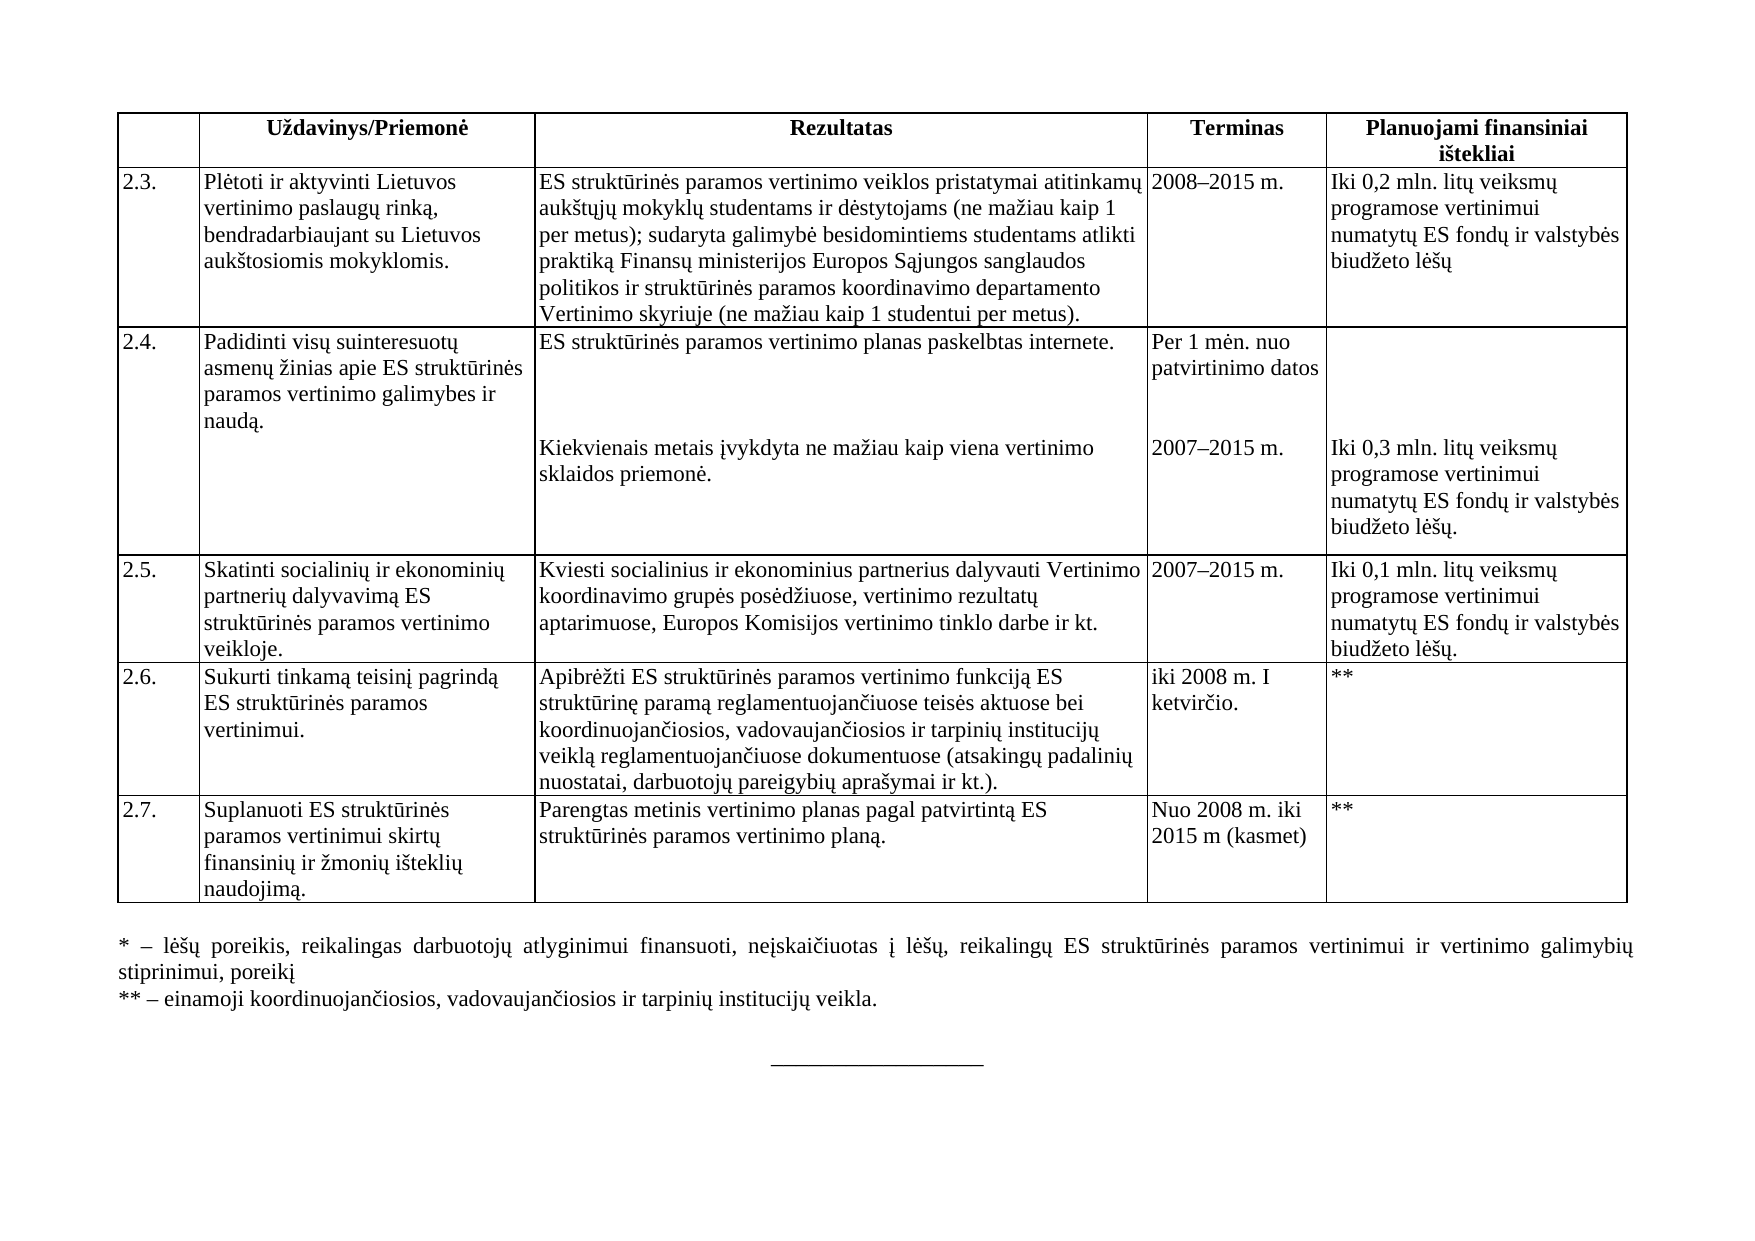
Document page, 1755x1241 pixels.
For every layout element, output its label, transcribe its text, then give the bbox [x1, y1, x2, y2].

table_cell 2.7. [119, 796, 199, 902]
table_header Rezultatas [536, 114, 1147, 167]
text ** – einamoji koordinuojančiosios, vadovaujančiosios ir tarpinių institucijų veikla. [118, 985, 1636, 1011]
table_cell Nuo 2008 m. iki 2015 m (kasmet) [1148, 796, 1326, 902]
table_cell Kviesti socialinius ir ekonominius partnerius dalyvauti Vertinimo koordinavimo grupės posėdžiuose, vertinimo rezultatų aptarimuose, Europos Komisijos vertinimo tinklo darbe ir kt. [536, 556, 1147, 661]
table_cell Per 1 mėn. nuo patvirtinimo datos [1148, 328, 1326, 432]
table_cell 2.3. [119, 168, 199, 326]
table_cell Iki 0,3 mln. litų veiksmų programose vertinimui numatytų ES fondų ir valstybės biudžeto lėšų. [1327, 433, 1626, 554]
table_cell 2.6. [119, 663, 199, 795]
table_cell ** [1327, 796, 1626, 902]
table_cell ** [1327, 663, 1626, 795]
table_cell Plėtoti ir aktyvinti Lietuvos vertinimo paslaugų rinką, bendradarbiaujant su Lietuvos aukštosiomis mokyklomis. [200, 168, 534, 326]
table_cell Parengtas metinis vertinimo planas pagal patvirtintą ES struktūrinės paramos vertinimo planą. [536, 796, 1147, 902]
table_cell 2.5. [119, 556, 199, 661]
table_cell ES struktūrinės paramos vertinimo planas paskelbtas internete. [536, 328, 1147, 432]
table_cell 2008–2015 m. [1148, 168, 1326, 326]
table_cell 2007–2015 m. [1148, 556, 1326, 661]
table_cell Sukurti tinkamą teisinį pagrindą ES struktūrinės paramos vertinimui. [200, 663, 534, 795]
table_cell iki 2008 m. I ketvirčio. [1148, 663, 1326, 795]
table_header Terminas [1148, 114, 1326, 167]
table_cell Kiekvienais metais įvykdyta ne mažiau kaip viena vertinimo sklaidos priemonė. [536, 433, 1147, 554]
table_cell 2007–2015 m. [1148, 433, 1326, 554]
table_header [119, 114, 199, 167]
table_cell 2.4. [119, 328, 199, 554]
text * – lėšų poreikis, reikalingas darbuotojų atlyginimui finansuoti, neįskaičiuotas į lėšų, reikalingų ES struktūrinės paramos vertinimui ir vertinimo galimybių stiprinimui, poreikį [118, 932, 1636, 985]
table_cell Padidinti visų suinteresuotų asmenų žinias apie ES struktūrinės paramos vertinimo galimybes ir naudą. [200, 328, 534, 554]
text _________________ [118, 1040, 1636, 1068]
table_header Uždavinys/Priemonė [200, 114, 534, 167]
table_cell [1327, 328, 1626, 432]
table_cell Iki 0,2 mln. litų veiksmų programose vertinimui numatytų ES fondų ir valstybės biudžeto lėšų [1327, 168, 1626, 326]
